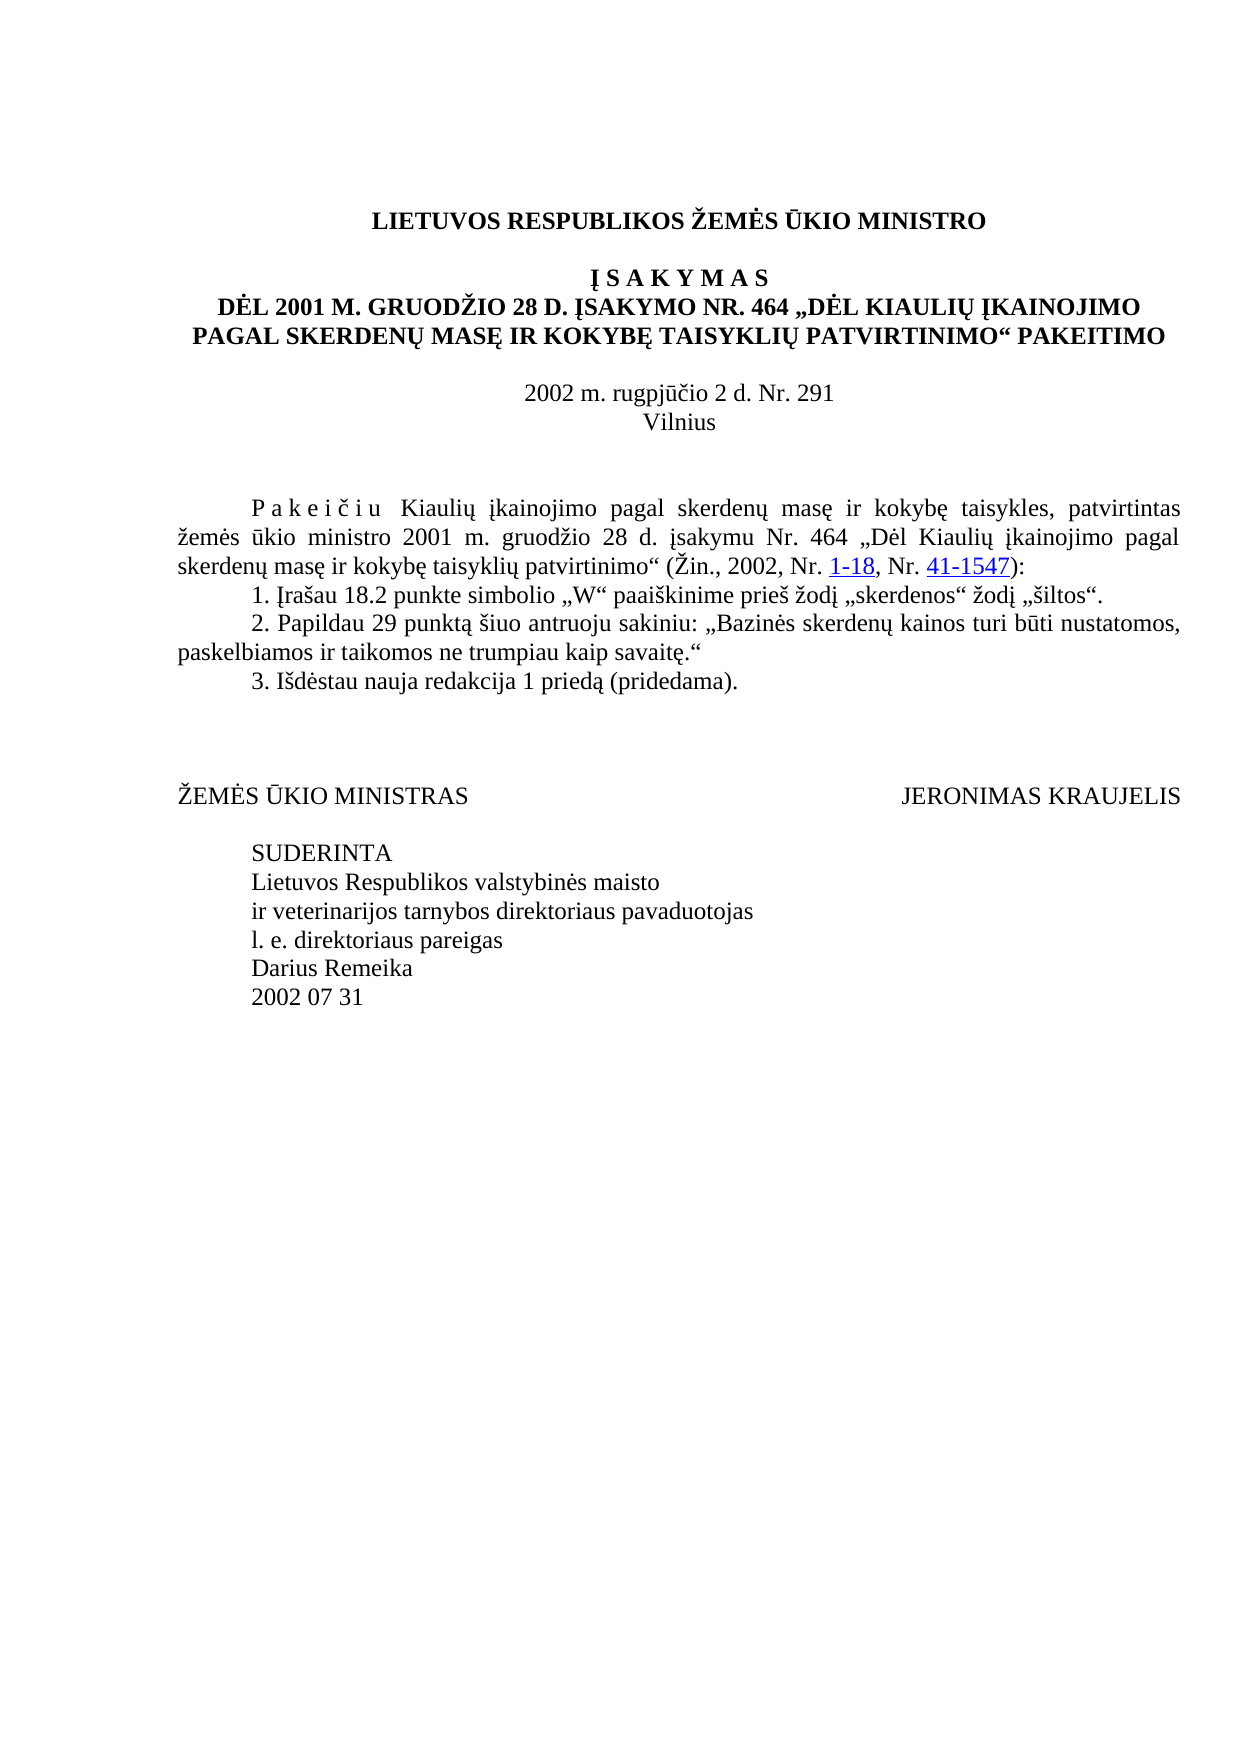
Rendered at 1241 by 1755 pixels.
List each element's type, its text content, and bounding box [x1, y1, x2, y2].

text 2. Papildau 29 punktą šiuo antruoju sakiniu: „Bazinės skerdenų kainos turi būti nustatomos, paskelbiamos ir taikomos ne trumpiau kaip savaitę.“ [177, 608, 1181, 666]
text 1. Įrašau 18.2 punkte simbolio „W“ paaiškinime prieš žodį „skerdenos“ žodį „šiltos“. [177, 580, 1181, 608]
text 2002 07 31 [177, 982, 1181, 1011]
text Į S A K Y M A S [177, 263, 1181, 292]
text ŽEMĖS ŪKIO MINISTRAS JERONIMAS KRAUJELIS [177, 781, 1181, 810]
text l. e. direktoriaus pareigas [177, 925, 1181, 953]
text ir veterinarijos tarnybos direktoriaus pavaduotojas [177, 896, 1181, 925]
text Vilnius [177, 407, 1181, 436]
text SUDERINTA [177, 838, 1181, 867]
text Pakeičiu Kiaulių įkainojimo pagal skerdenų masę ir kokybę taisykles, patvirtintas žemės ūkio ministro 2001 m. gruodžio 28 d. įsakymu Nr. 464 „Dėl Kiaulių įkainojimo pagal skerdenų masę ir kokybę taisyklių patvirtinimo“ (Žin., 2002, Nr. 1-18, Nr. 41-1547): [177, 493, 1181, 580]
text Lietuvos Respublikos valstybinės maisto [177, 867, 1181, 896]
text LIETUVOS RESPUBLIKOS ŽEMĖS ŪKIO MINISTRO [177, 206, 1181, 235]
text Darius Remeika [177, 953, 1181, 982]
text DĖL 2001 M. GRUODŽIO 28 D. ĮSAKYMO NR. 464 „DĖL KIAULIŲ ĮKAINOJIMO PAGAL SKERDENŲ MASĘ IR KOKYBĘ TAISYKLIŲ PATVIRTINIMO“ PAKEITIMO [177, 292, 1181, 350]
text 3. Išdėstau nauja redakcija 1 priedą (pridedama). [177, 666, 1181, 695]
text 2002 m. rugpjūčio 2 d. Nr. 291 [177, 378, 1181, 407]
